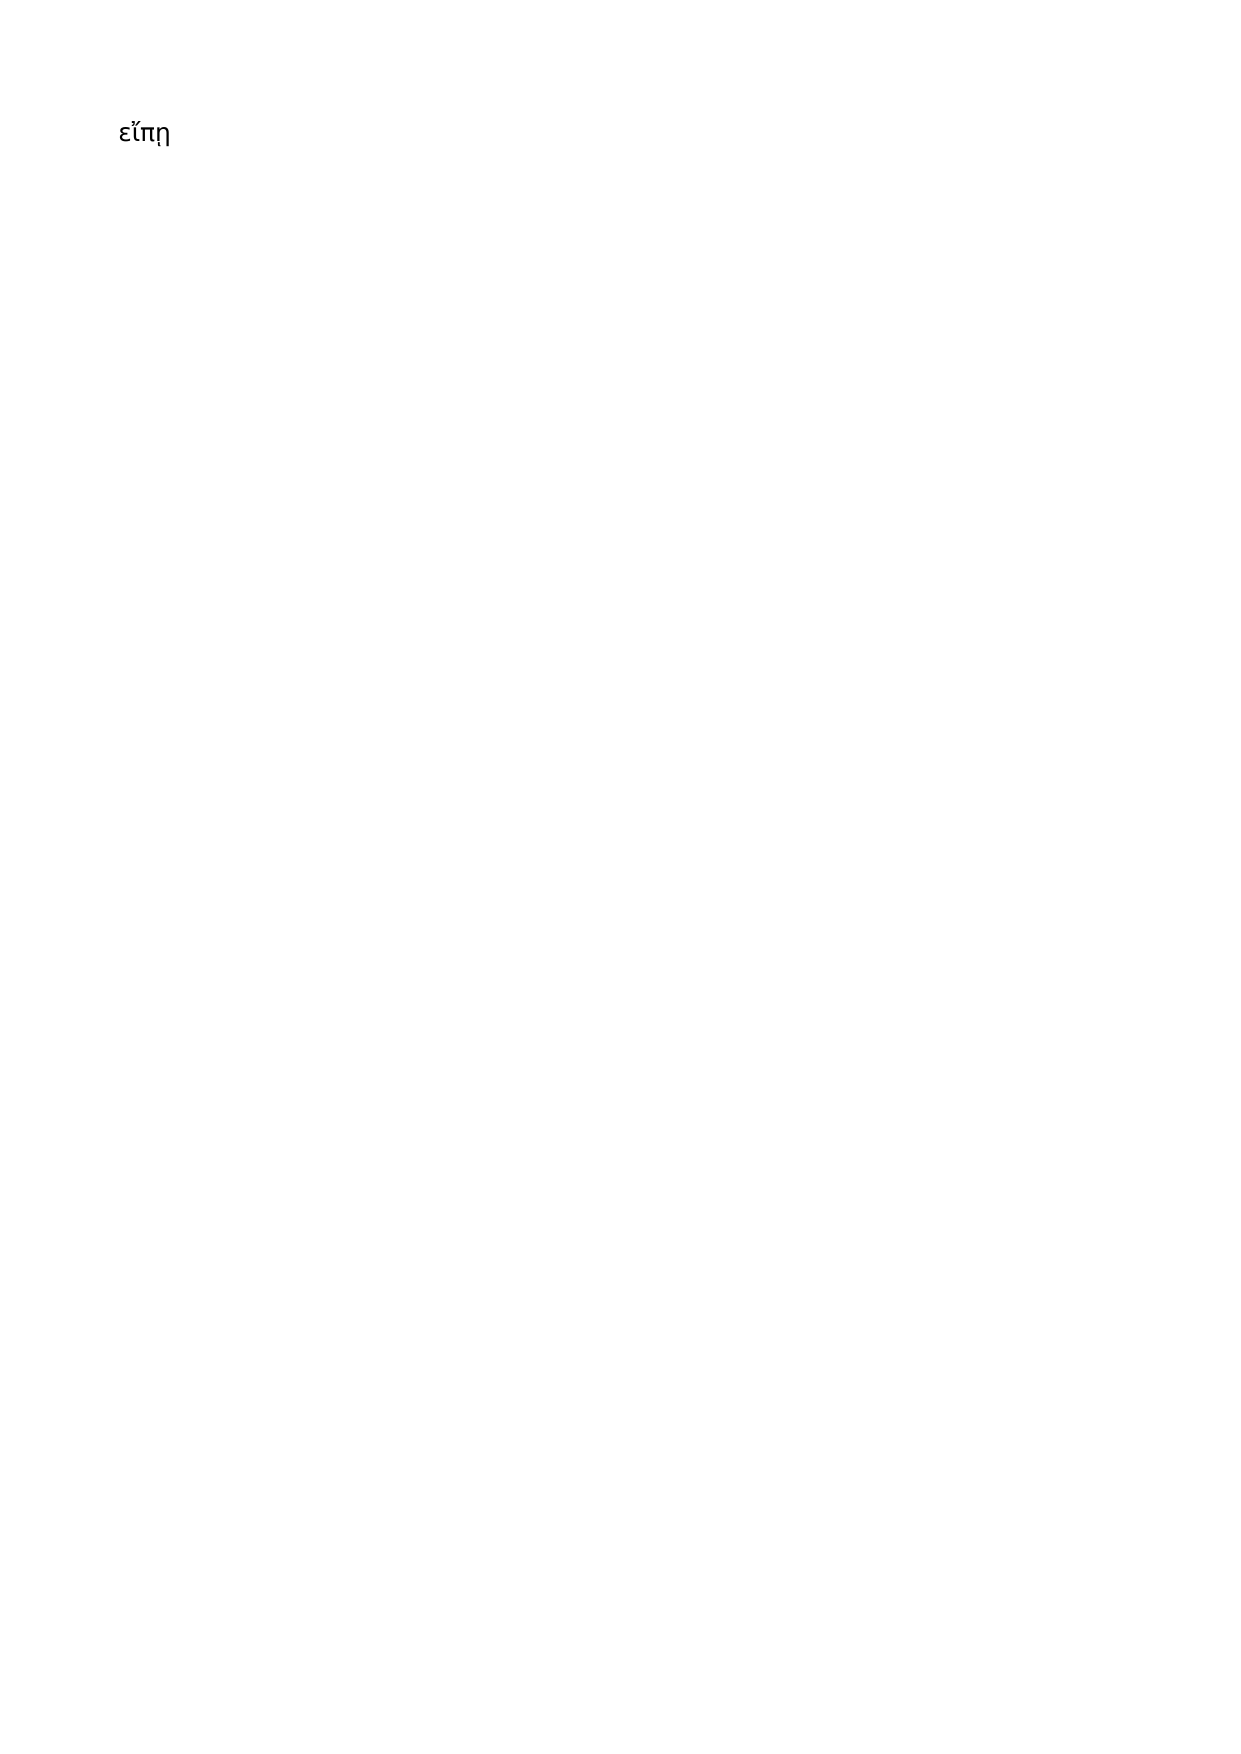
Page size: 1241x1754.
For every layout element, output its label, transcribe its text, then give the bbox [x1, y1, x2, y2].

text εἴπῃ [118, 118, 1122, 147]
